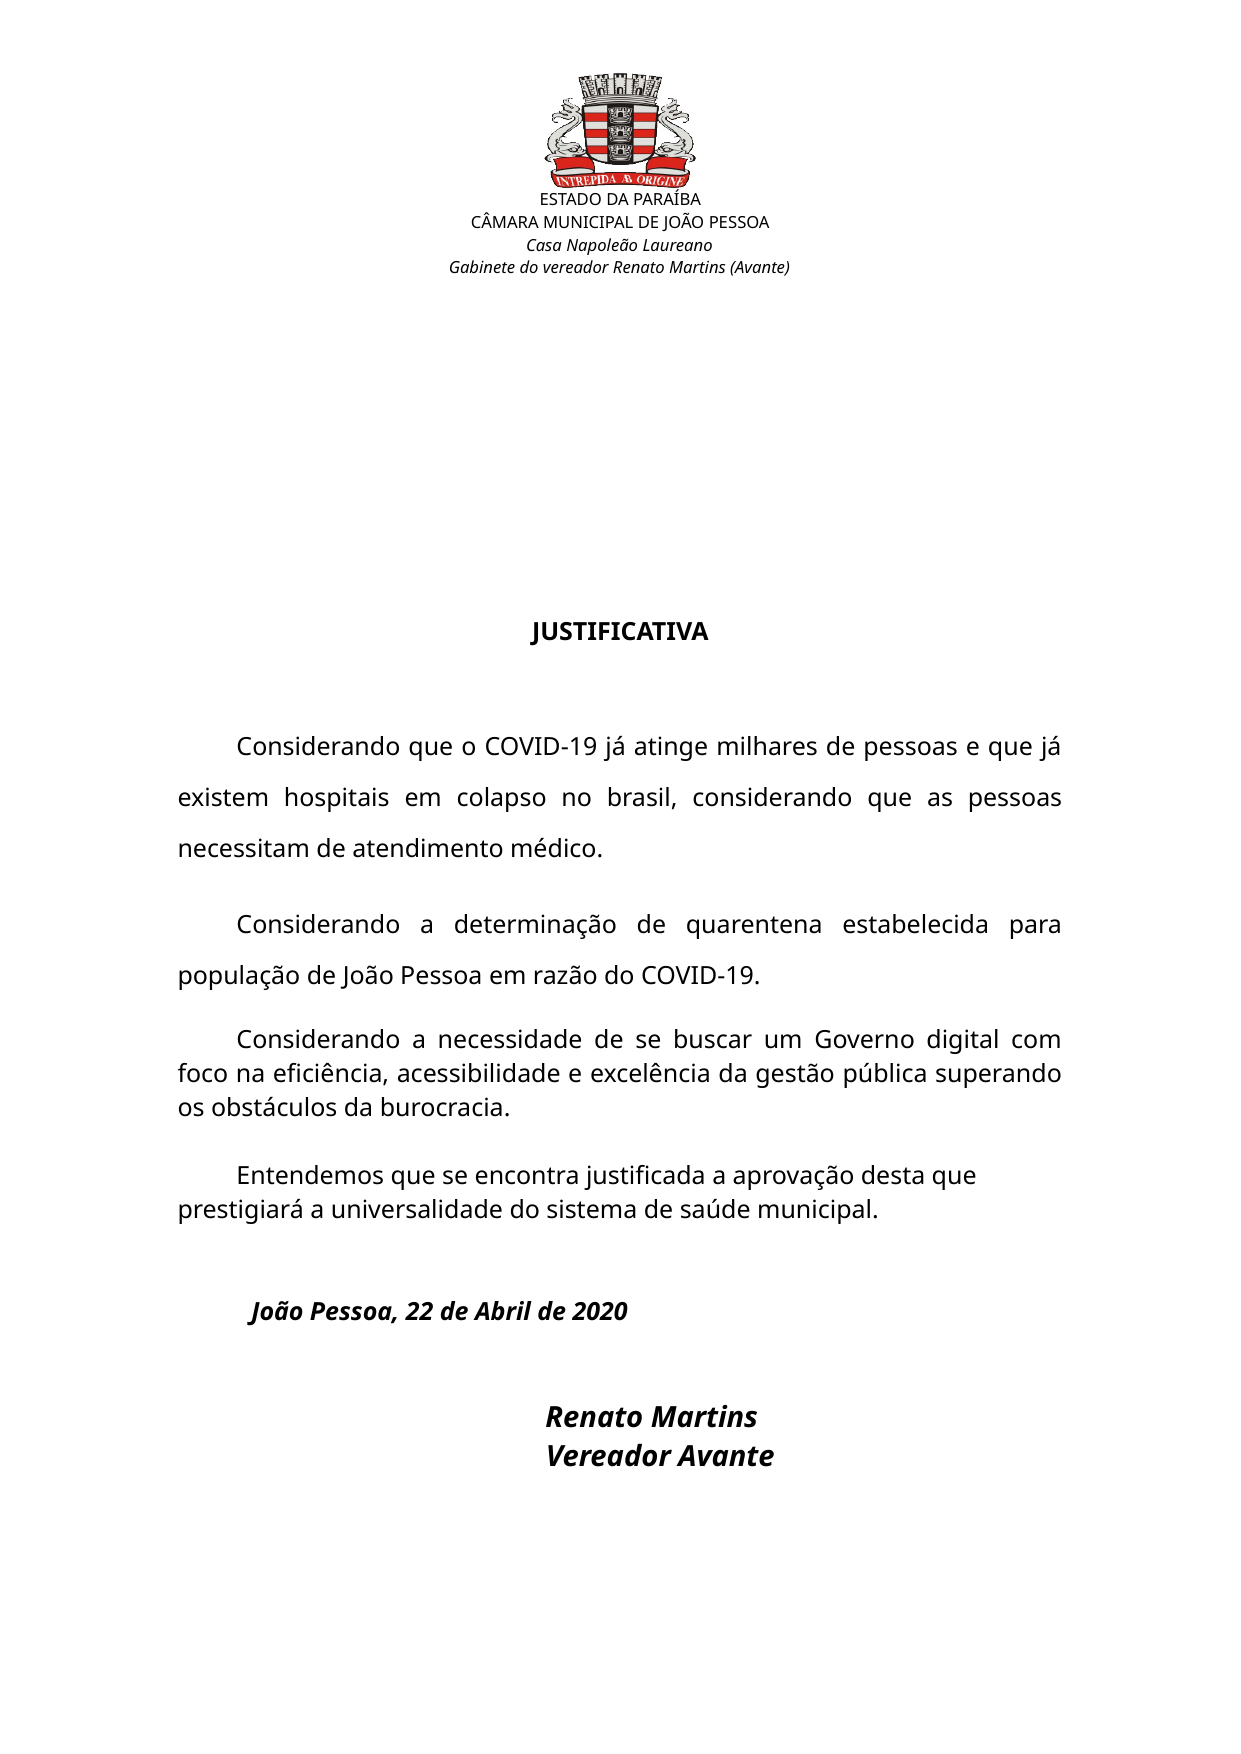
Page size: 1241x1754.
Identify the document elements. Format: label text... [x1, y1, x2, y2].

text Considerando que o COVID-19 já atinge milhares de pessoas e que já existem hospitais em colapso no brasil, considerando que as pessoas necessitam de atendimento médico. [177, 729, 1063, 865]
text Entendemos que se encontra justificada a aprovação desta que prestigiará a universalidade do sistema de saúde municipal. [177, 1158, 1063, 1226]
text Considerando a necessidade de se buscar um Governo digital com foco na eficiência, acessibilidade e excelência da gestão pública superando os obstáculos da burocracia. [177, 1021, 1063, 1123]
text JUSTIFICATIVA [177, 614, 1063, 648]
text Renato Martins [177, 1396, 1063, 1436]
text Considerando a determinação de quarentena estabelecida para população de João Pessoa em razão do COVID-19. [177, 907, 1063, 992]
text Vereador Avante [177, 1436, 1063, 1475]
text João Pessoa, 22 de Abril de 2020 [177, 1294, 1063, 1328]
